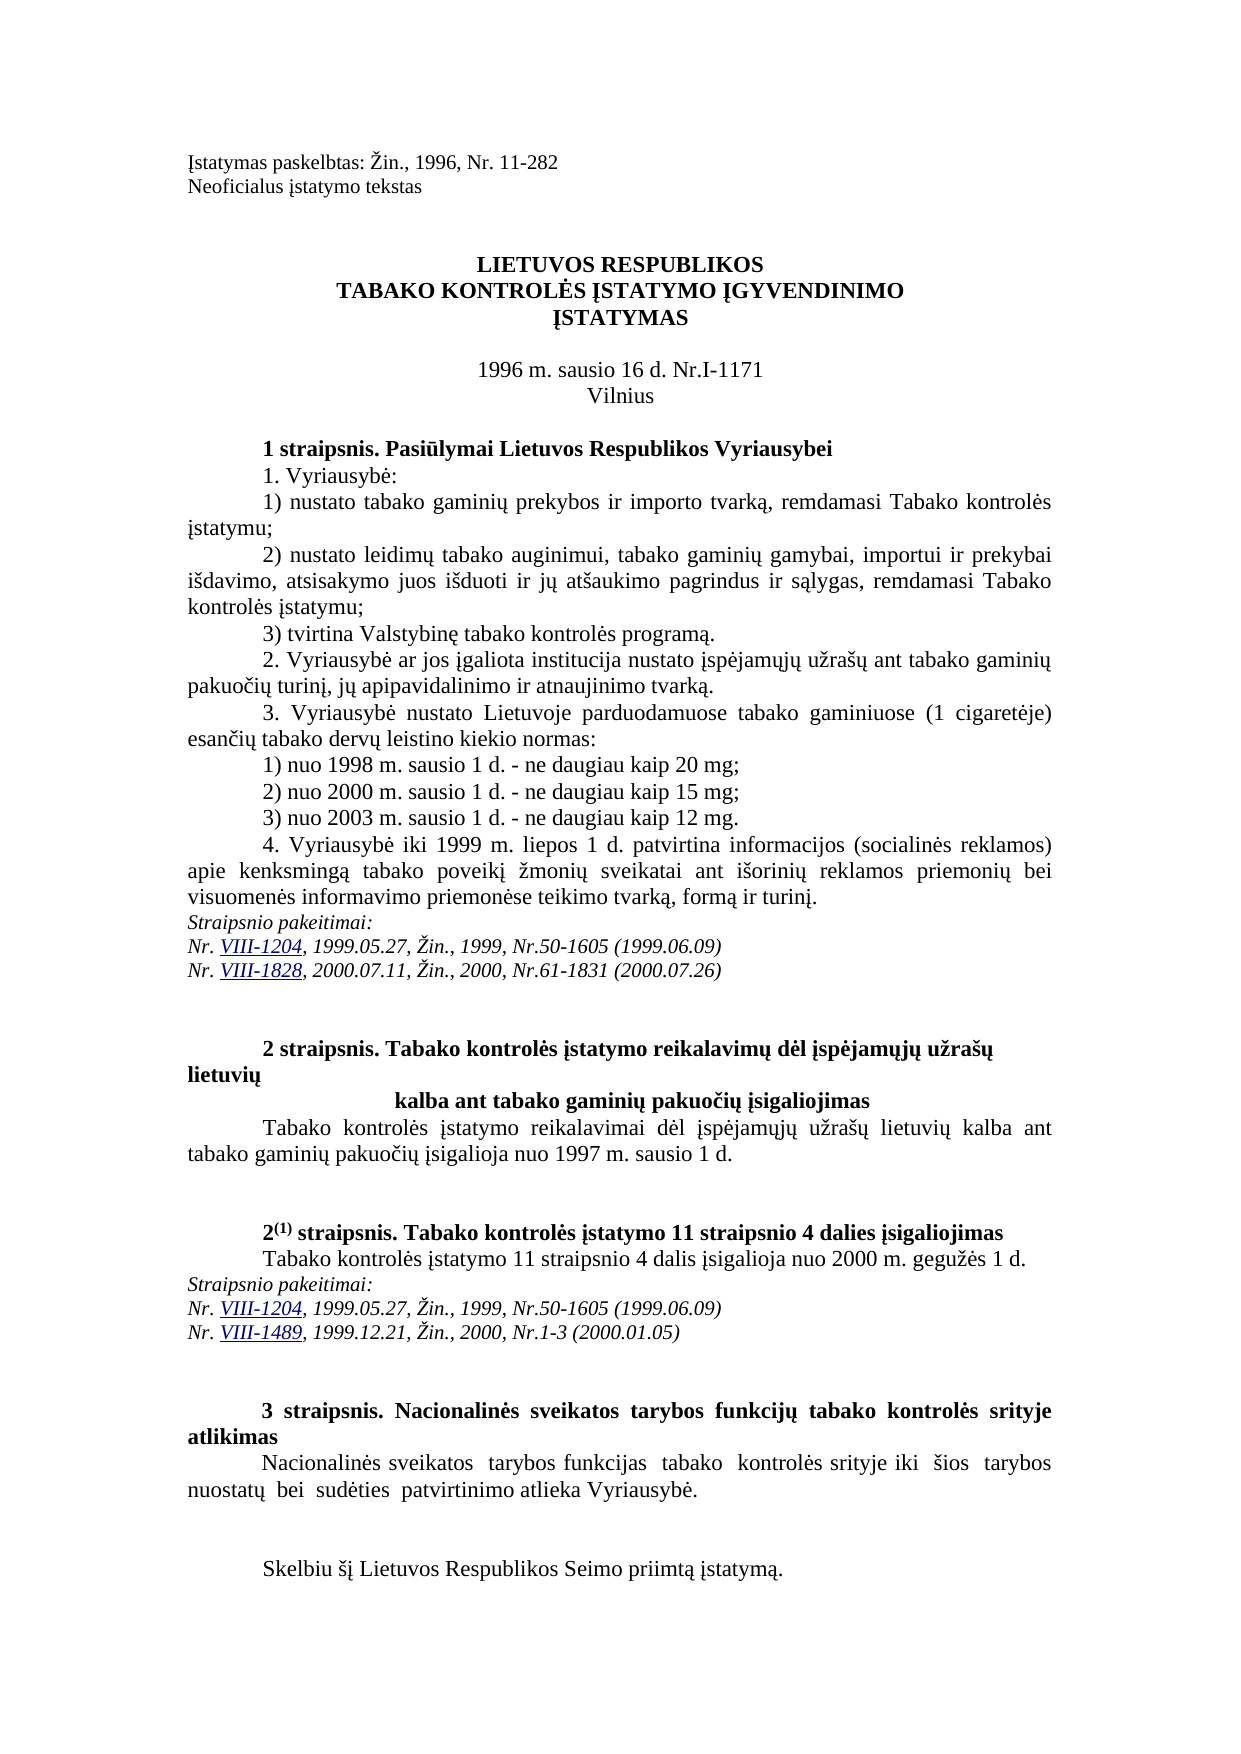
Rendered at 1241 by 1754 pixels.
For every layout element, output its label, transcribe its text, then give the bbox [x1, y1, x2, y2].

text ĮSTATYMAS [187, 303, 1053, 330]
text 2(1) straipsnis. Tabako kontrolės įstatymo 11 straipsnio 4 dalies įsigaliojimas [187, 1219, 1053, 1245]
text Įstatymas paskelbtas: Žin., 1996, Nr. 11-282 [187, 150, 1053, 174]
text 2 straipsnis. Tabako kontrolės įstatymo reikalavimų dėl įspėjamųjų užrašų lietuvių [187, 1034, 1053, 1087]
text 1 straipsnis. Pasiūlymai Lietuvos Respublikos Vyriausybei [187, 435, 1053, 462]
text Vilnius [187, 383, 1053, 409]
text 2) nuo 2000 m. sausio 1 d. - ne daugiau kaip 15 mg; [187, 778, 1053, 804]
text TABAKO KONTROLĖS ĮSTATYMO ĮGYVENDINIMO [187, 277, 1053, 303]
text 1) nuo 1998 m. sausio 1 d. - ne daugiau kaip 20 mg; [187, 752, 1053, 778]
text Neoficialus įstatymo tekstas [187, 174, 1053, 198]
text Nr. VIII-1204, 1999.05.27, Žin., 1999, Nr.50-1605 (1999.06.09) [187, 1296, 1053, 1320]
text 1. Vyriausybė: [187, 462, 1053, 488]
text 3 straipsnis. Nacionalinės sveikatos tarybos funkcijų tabako kontrolės srityje atlikimas [187, 1397, 1053, 1449]
text 3) tvirtina Valstybinę tabako kontrolės programą. [187, 620, 1053, 646]
text 3) nuo 2003 m. sausio 1 d. - ne daugiau kaip 12 mg. [187, 804, 1053, 831]
text 2) nustato leidimų tabako auginimui, tabako gaminių gamybai, importui ir prekybai išdavimo, atsisakymo juos išduoti ir jų atšaukimo pagrindus ir sąlygas, remdamasi Tabako kontrolės įstatymu; [187, 541, 1053, 620]
text Tabako kontrolės įstatymo reikalavimai dėl įspėjamųjų užrašų lietuvių kalba ant tabako gaminių pakuočių įsigalioja nuo 1997 m. sausio 1 d. [187, 1114, 1053, 1166]
text 1996 m. sausio 16 d. Nr.I-1171 [187, 356, 1053, 383]
text Tabako kontrolės įstatymo 11 straipsnio 4 dalis įsigalioja nuo 2000 m. gegužės 1 d. [187, 1245, 1053, 1272]
text Nr. VIII-1204, 1999.05.27, Žin., 1999, Nr.50-1605 (1999.06.09) [187, 934, 1053, 958]
text 3. Vyriausybė nustato Lietuvoje parduodamuose tabako gaminiuose (1 cigaretėje) esančių tabako dervų leistino kiekio normas: [187, 699, 1053, 752]
text Nacionalinės sveikatos tarybos funkcijas tabako kontrolės srityje iki šios tarybos nuostatų bei sudėties patvirtinimo atlieka Vyriausybė. [187, 1449, 1053, 1502]
text kalba ant tabako gaminių pakuočių įsigaliojimas [262, 1087, 1053, 1114]
text LIETUVOS RESPUBLIKOS [187, 251, 1053, 277]
text 2. Vyriausybė ar jos įgaliota institucija nustato įspėjamųjų užrašų ant tabako gaminių pakuočių turinį, jų apipavidalinimo ir atnaujinimo tvarką. [187, 646, 1053, 699]
text 4. Vyriausybė iki 1999 m. liepos 1 d. patvirtina informacijos (socialinės reklamos) apie kenksmingą tabako poveikį žmonių sveikatai ant išorinių reklamos priemonių bei visuomenės informavimo priemonėse teikimo tvarką, formą ir turinį. [187, 831, 1053, 910]
text Nr. VIII-1828, 2000.07.11, Žin., 2000, Nr.61-1831 (2000.07.26) [187, 958, 1053, 982]
text Skelbiu šį Lietuvos Respublikos Seimo priimtą įstatymą. [187, 1555, 1053, 1581]
text Straipsnio pakeitimai: [187, 1272, 1053, 1296]
text Straipsnio pakeitimai: [187, 910, 1053, 934]
text 1) nustato tabako gaminių prekybos ir importo tvarką, remdamasi Tabako kontrolės įstatymu; [187, 488, 1053, 541]
text Nr. VIII-1489, 1999.12.21, Žin., 2000, Nr.1-3 (2000.01.05) [187, 1320, 1053, 1344]
